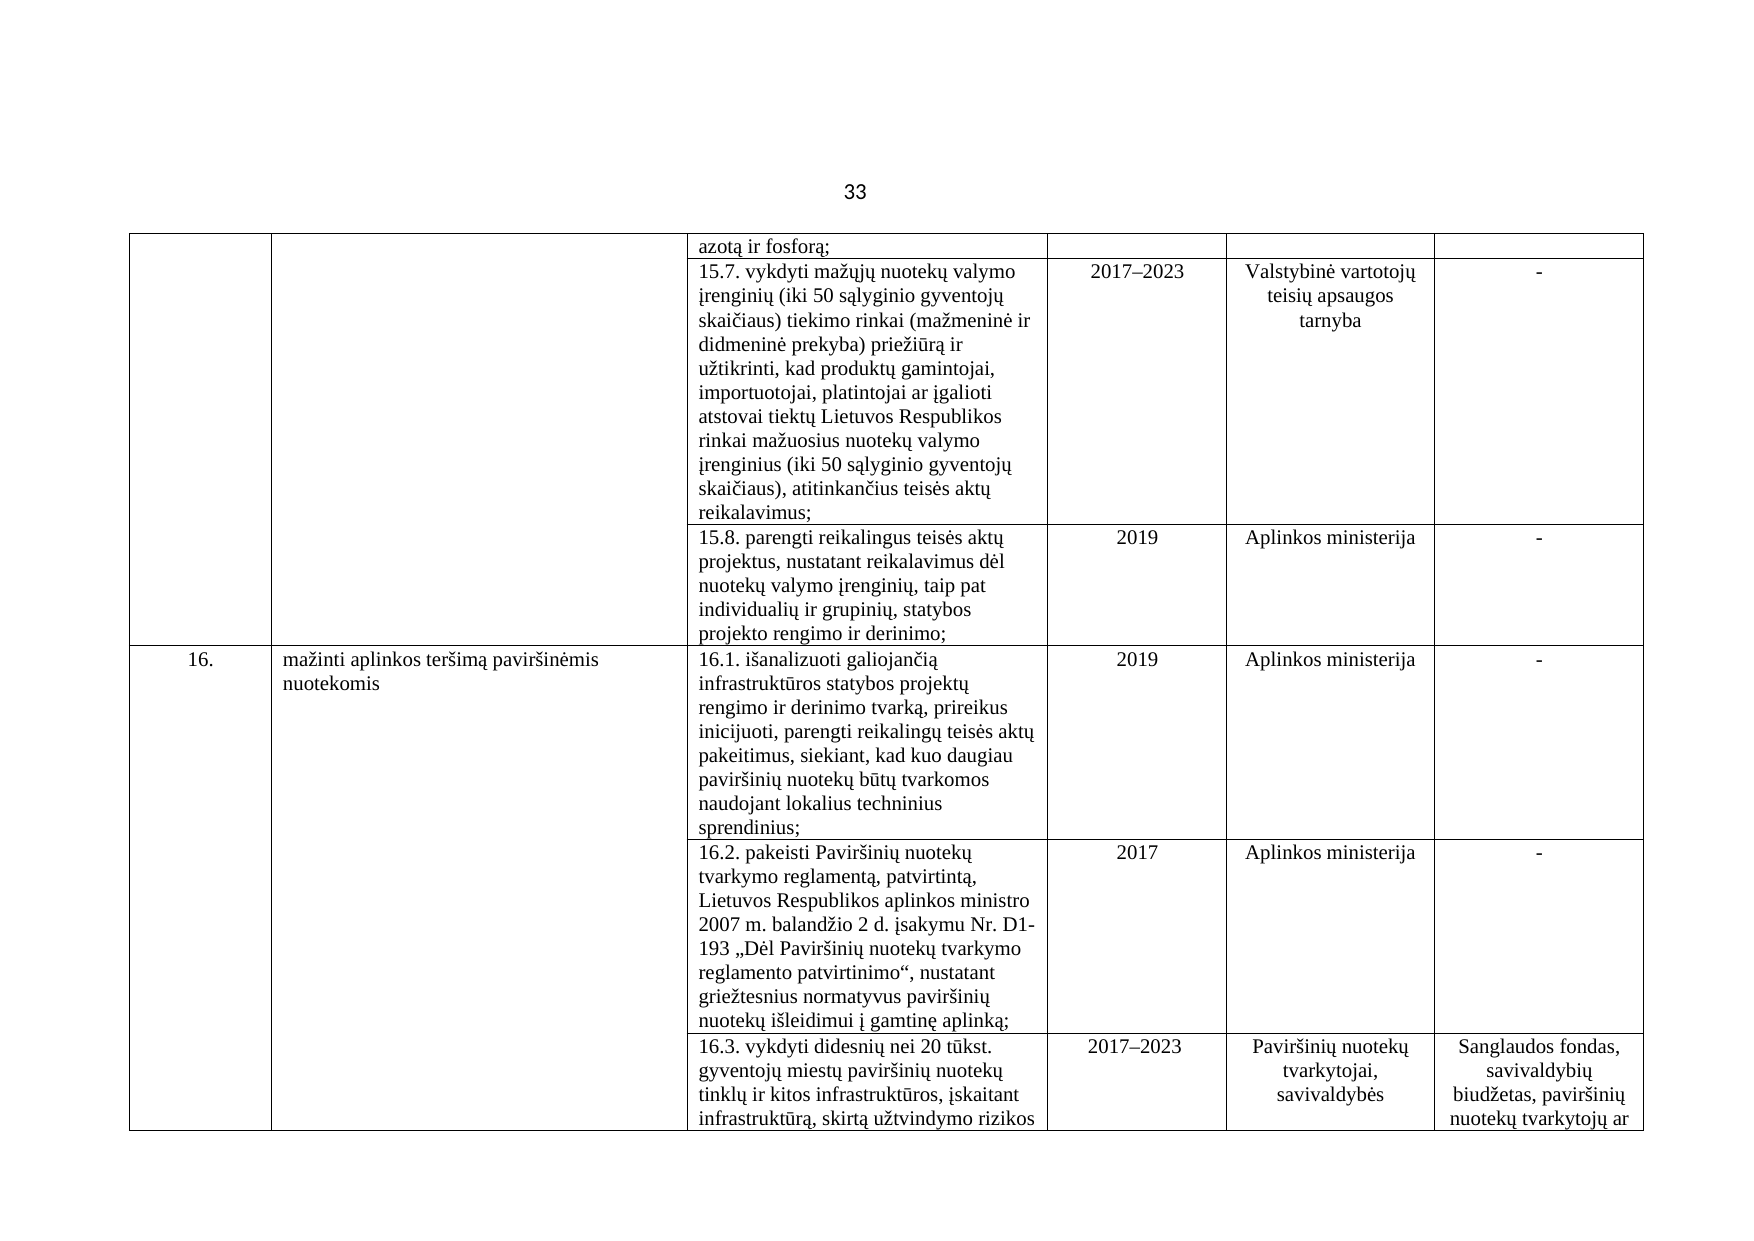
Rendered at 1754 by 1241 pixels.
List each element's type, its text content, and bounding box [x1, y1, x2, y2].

table_cell [130, 234, 271, 645]
table_cell 2019 [1048, 646, 1226, 839]
table_cell 2017–2023 [1048, 1034, 1226, 1130]
table_cell [272, 234, 687, 645]
table_cell mažinti aplinkos teršimą paviršinėmis nuotekomis [272, 646, 687, 1130]
table_cell - [1435, 525, 1643, 645]
table_cell - [1435, 234, 1643, 258]
table_cell - [1435, 840, 1643, 1032]
table_cell 16.3. vykdyti didesnių nei 20 tūkst. gyventojų miestų paviršinių nuotekų tinklų ir kitos infrastruktūros, įskaitant infrastruktūrą, skirtą užtvindymo rizikos [688, 1034, 1047, 1130]
table_cell [1048, 234, 1226, 258]
table_cell Aplinkos ministerija [1227, 646, 1434, 839]
table_cell Aplinkos ministerija [1227, 840, 1434, 1032]
table_cell Valstybinė vartotojų teisių apsaugos tarnyba [1227, 259, 1434, 524]
table_cell Aplinkos ministerija [1227, 525, 1434, 645]
table_cell azotą ir fosforą; [688, 234, 1047, 258]
table_cell [1227, 234, 1434, 258]
table_cell Paviršinių nuotekų tvarkytojai, savivaldybės [1227, 1034, 1434, 1130]
table_cell 16.1. išanalizuoti galiojančią infrastruktūros statybos projektų rengimo ir derinimo tvarką, prireikus inicijuoti, parengti reikalingų teisės aktų pakeitimus, siekiant, kad kuo daugiau paviršinių nuotekų būtų tvarkomos naudojant lokalius techninius sprendinius; [688, 646, 1047, 839]
table_cell 16. [130, 646, 271, 1130]
table_cell 15.7. vykdyti mažųjų nuotekų valymo įrenginių (iki 50 sąlyginio gyventojų skaičiaus) tiekimo rinkai (mažmeninė ir didmeninė prekyba) priežiūrą ir užtikrinti, kad produktų gamintojai, importuotojai, platintojai ar įgalioti atstovai tiektų Lietuvos Respublikos rinkai mažuosius nuotekų valymo įrenginius (iki 50 sąlyginio gyventojų skaičiaus), atitinkančius teisės aktų reikalavimus; [688, 259, 1047, 524]
table_cell 16.2. pakeisti Paviršinių nuotekų tvarkymo reglamentą, patvirtintą, Lietuvos Respublikos aplinkos ministro 2007 m. balandžio 2 d. įsakymu Nr. D1-193 „Dėl Paviršinių nuotekų tvarkymo reglamento patvirtinimo“, nustatant griežtesnius normatyvus paviršinių nuotekų išleidimui į gamtinę aplinką; [688, 840, 1047, 1032]
table_cell - [1435, 259, 1643, 524]
table_cell 2017 [1048, 840, 1226, 1032]
table_cell - [1435, 646, 1643, 839]
table_cell 15.8. parengti reikalingus teisės aktų projektus, nustatant reikalavimus dėl nuotekų valymo įrenginių, taip pat individualių ir grupinių, statybos projekto rengimo ir derinimo; [688, 525, 1047, 645]
table_cell 2019 [1048, 525, 1226, 645]
table_cell Sanglaudos fondas, savivaldybių biudžetas, paviršinių nuotekų tvarkytojų ar [1435, 1034, 1643, 1130]
table_cell 2017–2023 [1048, 259, 1226, 524]
